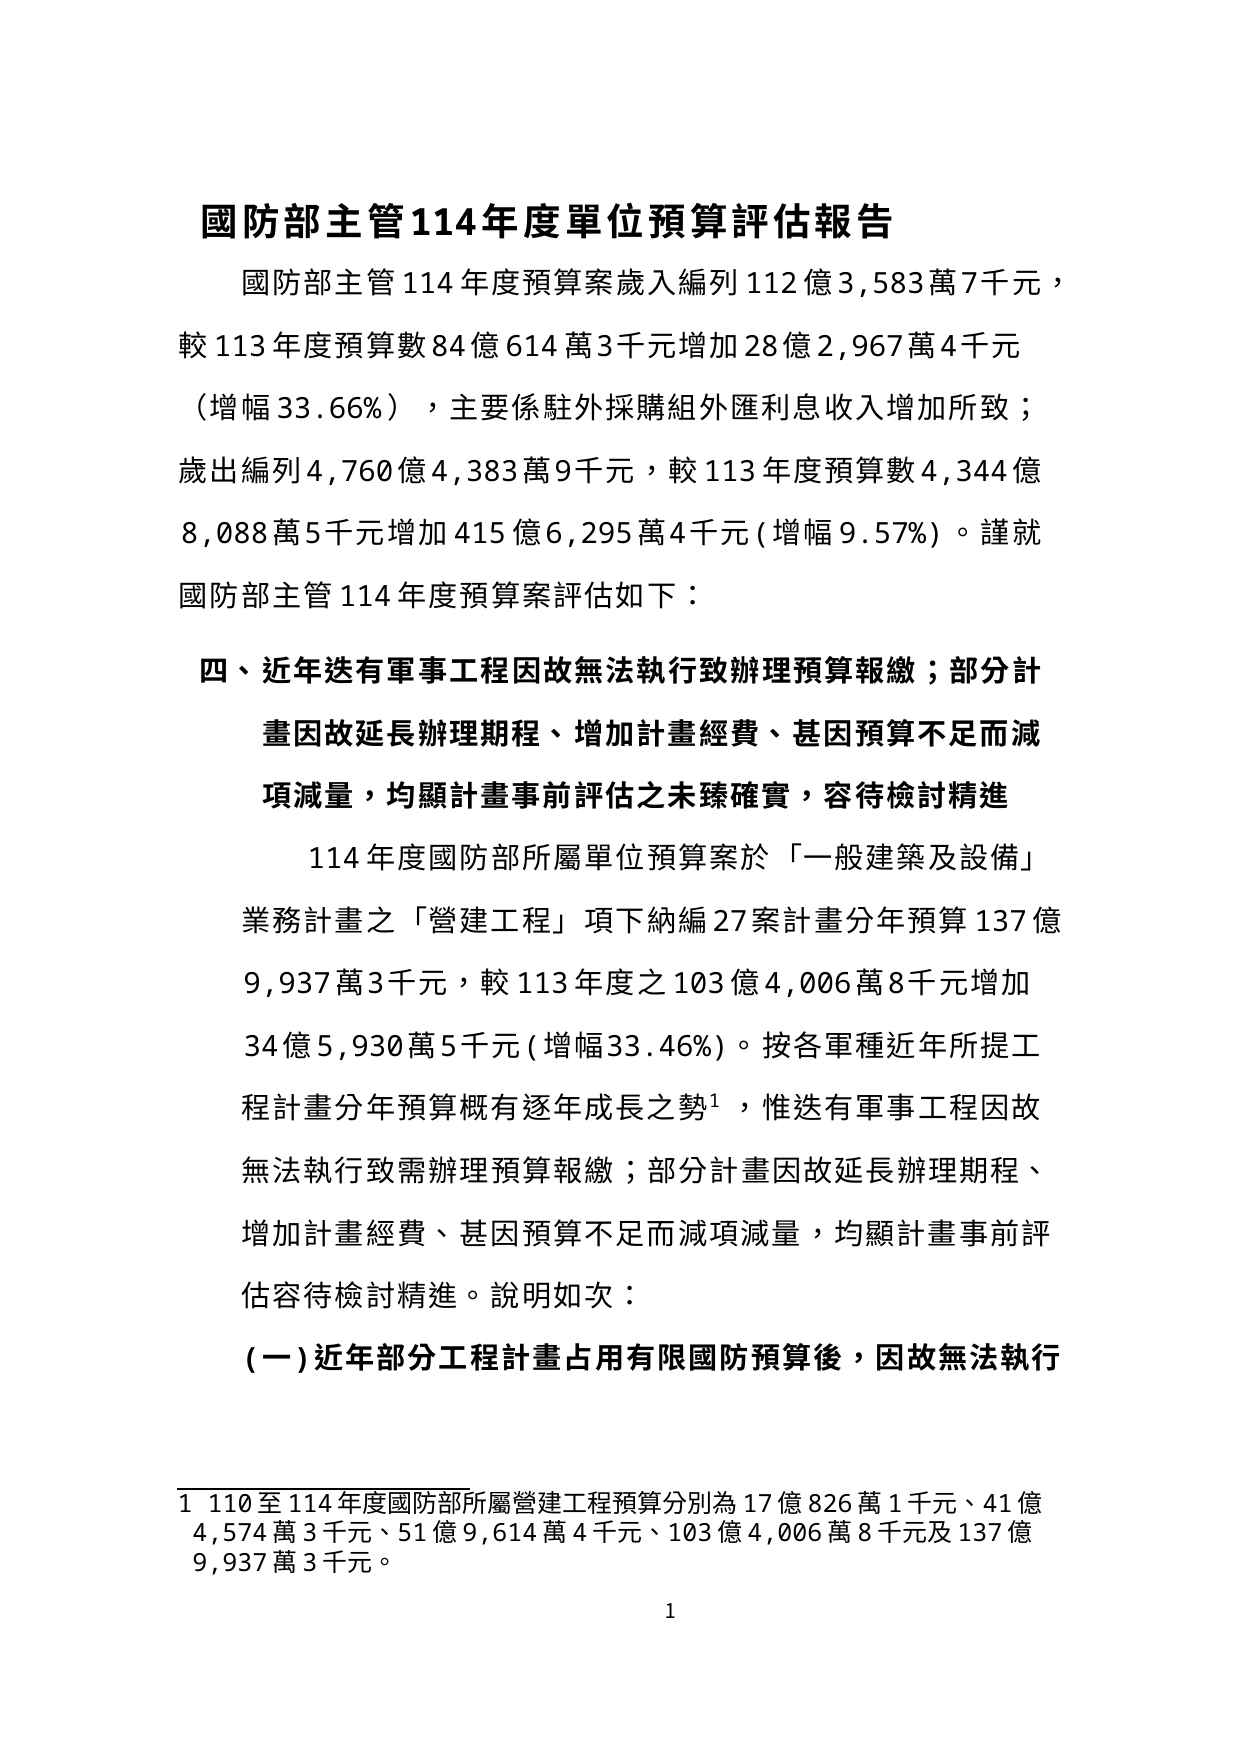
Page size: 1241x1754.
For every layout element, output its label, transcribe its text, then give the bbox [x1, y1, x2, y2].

text (一)近年部分工程計畫占用有限國防預算後，因故無法執行 [236, 1315, 1063, 1377]
text 114年度國防部所屬單位預算案於「一般建築及設備」業務計畫之「營建工程」項下納編27案計畫分年預算137億9,937萬3千元，較113年度之103億4,006萬8千元增加34億5,930萬5千元(增幅33.46%)。按各軍種近年所提工程計畫分年預算概有逐年成長之勢，惟迭有軍事工程因故無法執行致需辦理預算報繳；部分計畫因故延長辦理期程、增加計畫經費、甚因預算不足而減項減量，均顯計畫事前評估容待檢討精進。說明如次： [236, 815, 1063, 1315]
text 110至114年度國防部所屬營建工程預算分別為17億826萬1千元、41億4,574萬3千元、51億9,614萬4千元、103億4,006萬8千元及137億9,937萬3千元。 [177, 1489, 1063, 1577]
text 四、近年迭有軍事工程因故無法執行致辦理預算報繳；部分計畫因故延長辦理期程、增加計畫經費、甚因預算不足而減項減量，均顯計畫事前評估之未臻確實，容待檢討精進 [192, 627, 1063, 815]
text 國防部主管114年度預算案歲入編列112億3,583萬7千元，較113年度預算數84億614萬3千元增加28億2,967萬4千元（增幅33.66%），主要係駐外採購組外匯利息收入增加所致；歲出編列4,760億4,383萬9千元，較113年度預算數4,344億8,088萬5千元增加415億6,295萬4千元(增幅9.57%)。謹就國防部主管114年度預算案評估如下： [177, 240, 1063, 615]
text 國防部主管114年度單位預算評估報告 [192, 177, 1063, 240]
